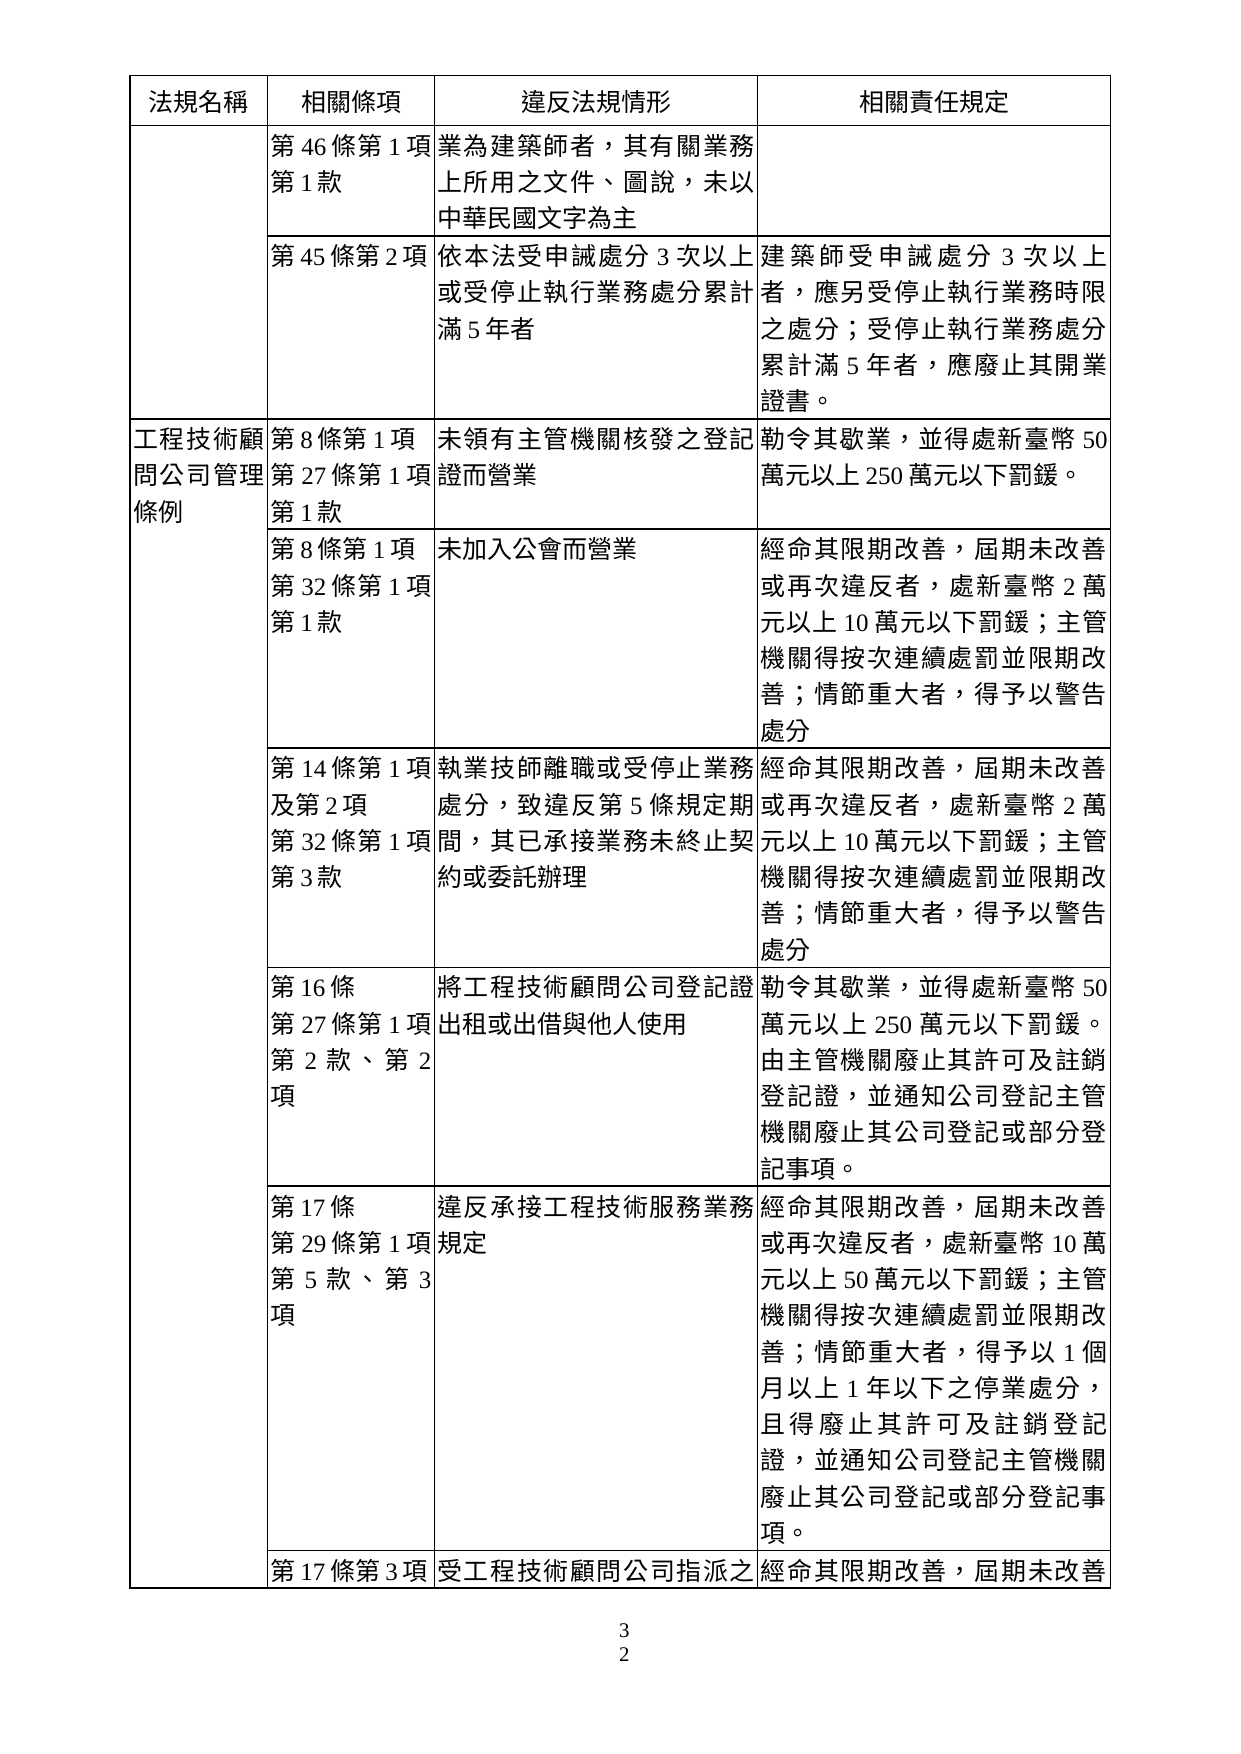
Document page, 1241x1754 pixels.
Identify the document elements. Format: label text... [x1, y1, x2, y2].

table_cell 將工程技術顧問公司登記證出租或出借與他人使用 [435, 968, 757, 1185]
table_cell 第16條 第27條第1項第2款、第2項 [268, 968, 434, 1185]
table_cell 勒令其歇業，並得處新臺幣50萬元以上250萬元以下罰鍰。由主管機關廢止其許可及註銷登記證，並通知公司登記主管機關廢止其公司登記或部分登記事項。 [758, 968, 1110, 1185]
table_header 相關條項 [268, 76, 434, 125]
table_cell 第8條第1項 第32條第1項第1款 [268, 530, 434, 747]
table_cell 業為建築師者，其有關業務上所用之文件、圖說，未以中華民國文字為主 [435, 126, 757, 235]
table_cell 第14條第1項及第2項 第32條第1項第3款 [268, 749, 434, 966]
table_cell 第17條 第29條第1項第5款、第3項 [268, 1187, 434, 1549]
table_cell 建築師受申誡處分3次以上者，應另受停止執行業務時限之處分；受停止執行業務處分累計滿5年者，應廢止其開業證書。 [758, 237, 1110, 418]
table_cell 依本法受申誡處分3次以上或受停止執行業務處分累計滿5年者 [435, 237, 757, 418]
table_cell 工程技術顧問公司管理條例 [131, 420, 267, 1587]
table_cell [758, 126, 1110, 235]
table_cell 未加入公會而營業 [435, 530, 757, 747]
table_cell 未領有主管機關核發之登記證而營業 [435, 420, 757, 528]
table_cell 第17條第3項 [268, 1551, 434, 1587]
table_cell 第46條第1項第1款 [268, 126, 434, 235]
table_cell 第8條第1項 第27條第1項第1款 [268, 420, 434, 528]
table_cell [131, 126, 267, 418]
table_cell 第45條第2項 [268, 237, 434, 418]
table_cell 違反承接工程技術服務業務規定 [435, 1187, 757, 1549]
table_cell 勒令其歇業，並得處新臺幣50萬元以上250萬元以下罰鍰。 [758, 420, 1110, 528]
table_cell 經命其限期改善，屆期未改善或再次違反者，處新臺幣2萬元以上10萬元以下罰鍰；主管機關得按次連續處罰並限期改善；情節重大者，得予以警告處分 [758, 749, 1110, 966]
table_cell 執業技師離職或受停止業務處分，致違反第5條規定期間，其已承接業務未終止契約或委託辦理 [435, 749, 757, 966]
table_cell 經命其限期改善，屆期未改善或再次違反者，處新臺幣2萬元以上10萬元以下罰鍰；主管機關得按次連續處罰並限期改善；情節重大者，得予以警告處分 [758, 530, 1110, 747]
table_header 法規名稱 [131, 76, 267, 125]
table_header 相關責任規定 [758, 76, 1110, 125]
table_cell 受工程技術顧問公司指派之 [435, 1551, 757, 1587]
table_header 違反法規情形 [435, 76, 757, 125]
table_cell 經命其限期改善，屆期未改善或再次違反者，處新臺幣10萬元以上50萬元以下罰鍰；主管機關得按次連續處罰並限期改善；情節重大者，得予以1個月以上1年以下之停業處分，且得廢止其許可及註銷登記證，並通知公司登記主管機關廢止其公司登記或部分登記事項。 [758, 1187, 1110, 1549]
table_cell 經命其限期改善，屆期未改善 [758, 1551, 1110, 1587]
